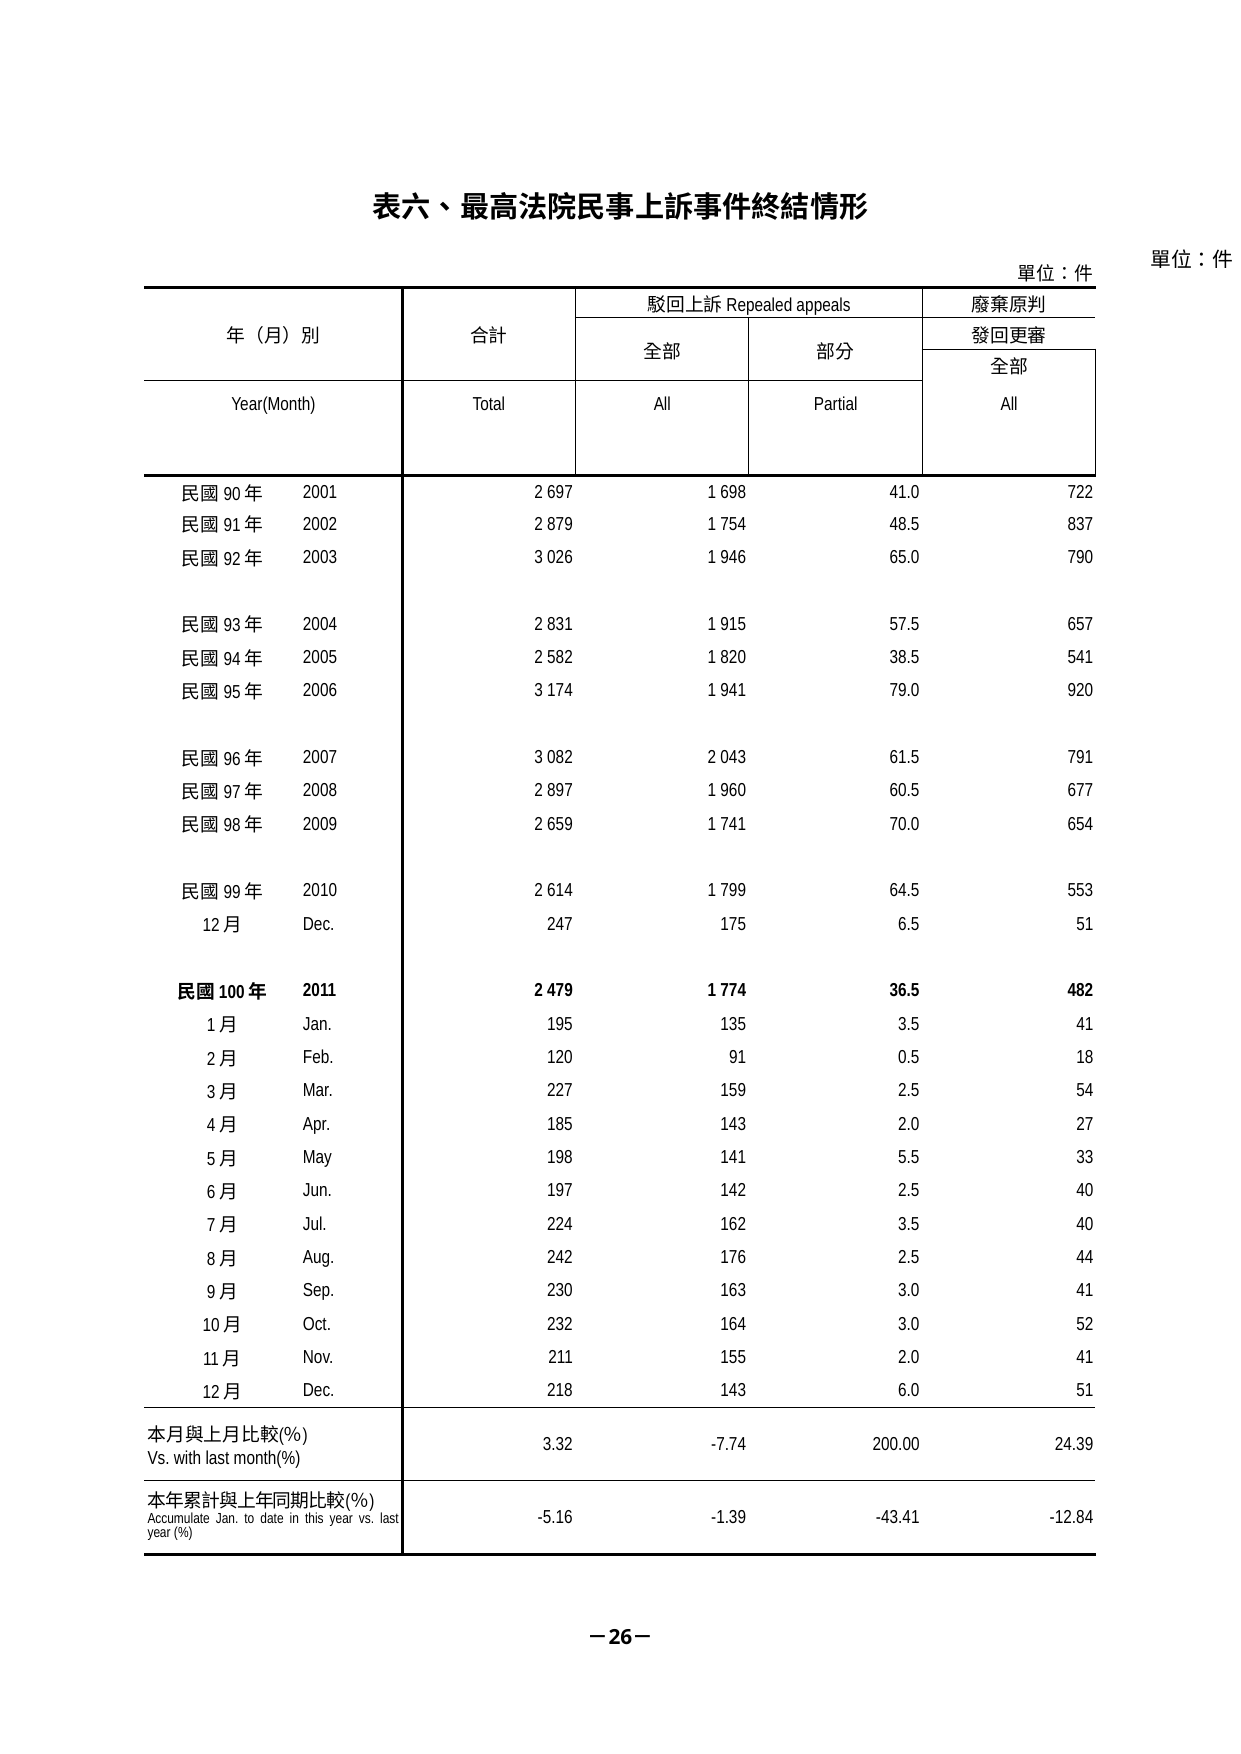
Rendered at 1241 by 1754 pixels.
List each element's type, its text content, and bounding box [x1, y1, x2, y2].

table_header 廢棄原判 [923, 289, 1096, 317]
table_cell Year(Month) [144, 381, 401, 473]
table_cell 91 [575, 1040, 749, 1073]
table_cell 2009 [300, 807, 401, 840]
table_cell Dec. [300, 1374, 401, 1407]
table_cell 全部 [923, 350, 1095, 380]
table_cell [575, 707, 749, 740]
table_cell 2 614 [404, 874, 575, 907]
table_cell 2007 [300, 740, 401, 773]
table_cell 本年累計與上年同期比較(％) Accumulate Jan. to date in this year vs. last year (%) [144, 1481, 401, 1553]
table_cell 2004 [300, 607, 401, 640]
table_cell [749, 940, 922, 973]
table_cell [922, 707, 1096, 740]
table_cell 3.0 [749, 1274, 922, 1307]
table_cell Oct. [300, 1307, 401, 1340]
table_header 駁回上訴Repealed appeals [576, 289, 922, 317]
table_cell 2011 [300, 974, 401, 1007]
table_cell 120 [404, 1040, 575, 1073]
table_cell 211 [404, 1340, 575, 1373]
table_cell 677 [922, 774, 1096, 807]
table_cell 553 [922, 874, 1096, 907]
table_cell May [300, 1140, 401, 1173]
table_cell 162 [575, 1207, 749, 1240]
table_cell 1 960 [575, 774, 749, 807]
table_cell 1 741 [575, 807, 749, 840]
table_cell [922, 840, 1096, 873]
table_cell [922, 940, 1096, 973]
table_cell 57.5 [749, 607, 922, 640]
table_cell [144, 574, 300, 607]
table_cell 5.5 [749, 1140, 922, 1173]
table_cell 18 [922, 1040, 1096, 1073]
table_cell 6.0 [749, 1374, 922, 1407]
table_cell [404, 840, 575, 873]
table_cell 10月 [144, 1307, 300, 1340]
table_cell 65.0 [749, 540, 922, 573]
table_cell 242 [404, 1240, 575, 1273]
table_cell 2 897 [404, 774, 575, 807]
table_cell 24.39 [922, 1407, 1096, 1480]
table_cell 部分 [749, 318, 922, 380]
table_cell [575, 574, 749, 607]
table_cell 3.5 [749, 1007, 922, 1040]
table_cell 163 [575, 1274, 749, 1307]
table_cell [575, 940, 749, 973]
table_cell 2 879 [404, 507, 575, 540]
table_cell 1月 [144, 1007, 300, 1040]
table_cell 2001 [300, 477, 401, 507]
table_cell 民國 97年 [144, 774, 300, 807]
table_cell 176 [575, 1240, 749, 1273]
table_cell Apr. [300, 1107, 401, 1140]
table_cell 41 [922, 1007, 1096, 1040]
table_cell -7.74 [575, 1408, 749, 1480]
table_cell 40 [922, 1174, 1096, 1207]
table_cell Dec. [300, 907, 401, 940]
table_cell [749, 840, 922, 873]
table_cell 141 [575, 1140, 749, 1173]
table_cell 70.0 [749, 807, 922, 840]
table_cell 142 [575, 1174, 749, 1207]
table_cell 920 [922, 674, 1096, 707]
table_cell 164 [575, 1307, 749, 1340]
table_cell 2006 [300, 674, 401, 707]
table_cell 7月 [144, 1207, 300, 1240]
table_cell 民國 96年 [144, 740, 300, 773]
table_cell 3.5 [749, 1207, 922, 1240]
table_cell 33 [922, 1140, 1096, 1173]
table_cell 791 [922, 740, 1096, 773]
table_cell 3 082 [404, 740, 575, 773]
table_cell 1 799 [575, 874, 749, 907]
table_cell [300, 574, 401, 607]
table_header 年（月）別 [144, 289, 401, 380]
table_cell 2 697 [404, 477, 575, 507]
table_cell 200.00 [749, 1408, 922, 1480]
text 單位：件 [1150, 243, 1240, 268]
table_cell 79.0 [749, 674, 922, 707]
table_cell 1 946 [575, 540, 749, 573]
table_cell 722 [922, 477, 1096, 507]
table_cell [749, 574, 922, 607]
table_cell -12.84 [922, 1480, 1096, 1553]
table_cell [144, 940, 300, 973]
table_cell 2.0 [749, 1107, 922, 1140]
table_cell All [923, 380, 1095, 473]
table_cell 2 479 [404, 974, 575, 1007]
table_cell 52 [922, 1307, 1096, 1340]
table_cell [404, 574, 575, 607]
table_cell 民國 90年 [144, 477, 300, 507]
table_cell 185 [404, 1107, 575, 1140]
table_cell 224 [404, 1207, 575, 1240]
table_cell 143 [575, 1107, 749, 1140]
table_cell -1.39 [575, 1481, 749, 1553]
table_cell 12月 [144, 907, 300, 940]
table_cell -43.41 [749, 1481, 922, 1553]
table_cell -5.16 [404, 1481, 575, 1553]
table_cell 2008 [300, 774, 401, 807]
table_cell 1 941 [575, 674, 749, 707]
table_cell 51 [922, 907, 1096, 940]
table_cell 541 [922, 640, 1096, 673]
table_cell 159 [575, 1074, 749, 1107]
table_cell 民國 91年 [144, 507, 300, 540]
table_cell 54 [922, 1074, 1096, 1107]
table_cell 2010 [300, 874, 401, 907]
table_cell 1 820 [575, 640, 749, 673]
table_cell 發回更審 [923, 317, 1096, 348]
table_cell 2.5 [749, 1074, 922, 1107]
table_cell Sep. [300, 1274, 401, 1307]
table_cell 2002 [300, 507, 401, 540]
table_cell Partial [749, 381, 922, 473]
table_cell 4月 [144, 1107, 300, 1140]
table_cell 3 174 [404, 674, 575, 707]
table_cell 60.5 [749, 774, 922, 807]
table_cell Mar. [300, 1074, 401, 1107]
table_cell Total [404, 381, 575, 473]
table_cell 全部 [576, 318, 748, 380]
table_cell 247 [404, 907, 575, 940]
table_cell [300, 840, 401, 873]
table_cell 837 [922, 507, 1096, 540]
table_cell 61.5 [749, 740, 922, 773]
table_cell [575, 840, 749, 873]
table_cell 27 [922, 1107, 1096, 1140]
table_cell 8月 [144, 1240, 300, 1273]
table_cell 38.5 [749, 640, 922, 673]
table_cell 民國100年 [144, 974, 300, 1007]
table_cell 657 [922, 607, 1096, 640]
table_cell 3月 [144, 1074, 300, 1107]
table_cell 本月與上月比較(％) Vs. with last month(%) [144, 1408, 401, 1480]
table_cell 1 698 [575, 477, 749, 507]
table_cell 2.5 [749, 1174, 922, 1207]
table_cell 2 831 [404, 607, 575, 640]
table_cell [749, 707, 922, 740]
table_cell Jul. [300, 1207, 401, 1240]
table_cell [404, 940, 575, 973]
table_cell 41 [922, 1340, 1096, 1373]
table_cell 227 [404, 1074, 575, 1107]
text 表六、最高法院民事上訴事件終結情形 [148, 183, 1092, 225]
table_cell 民國 95年 [144, 674, 300, 707]
table_cell Jan. [300, 1007, 401, 1040]
table_cell 2.5 [749, 1240, 922, 1273]
table_cell 5月 [144, 1140, 300, 1173]
table_cell 1 754 [575, 507, 749, 540]
text 單位：件 [148, 259, 1092, 286]
table_cell Aug. [300, 1240, 401, 1273]
table_cell [300, 940, 401, 973]
table_cell 143 [575, 1374, 749, 1407]
table_cell 790 [922, 540, 1096, 573]
table_cell 0.5 [749, 1040, 922, 1073]
table_cell 41 [922, 1274, 1096, 1307]
table_cell 230 [404, 1274, 575, 1307]
text [1150, 235, 1240, 243]
table_cell 民國 98年 [144, 807, 300, 840]
table_cell 64.5 [749, 874, 922, 907]
table_cell 3.32 [404, 1408, 575, 1480]
table_cell 民國 99年 [144, 874, 300, 907]
table_cell 2003 [300, 540, 401, 573]
table_cell 654 [922, 807, 1096, 840]
table_cell 195 [404, 1007, 575, 1040]
table_cell 3 026 [404, 540, 575, 573]
table_cell Feb. [300, 1040, 401, 1073]
table_cell 2 582 [404, 640, 575, 673]
table_cell All [576, 381, 748, 473]
table_cell 41.0 [749, 477, 922, 507]
table_cell 198 [404, 1140, 575, 1173]
table_cell 218 [404, 1374, 575, 1407]
table_cell 2月 [144, 1040, 300, 1073]
table_cell 2 043 [575, 740, 749, 773]
table_cell 135 [575, 1007, 749, 1040]
table_cell [144, 707, 300, 740]
table_header 合計 [404, 289, 575, 380]
table_cell 6.5 [749, 907, 922, 940]
table_cell 51 [922, 1374, 1096, 1407]
table_cell 9月 [144, 1274, 300, 1307]
table_cell [144, 840, 300, 873]
table_cell [922, 574, 1096, 607]
table_cell 11月 [144, 1340, 300, 1373]
table_cell 232 [404, 1307, 575, 1340]
table_cell 1 915 [575, 607, 749, 640]
table_cell 1 774 [575, 974, 749, 1007]
table_cell 民國 93年 [144, 607, 300, 640]
table_cell 民國 94年 [144, 640, 300, 673]
table_cell [404, 707, 575, 740]
table_cell 12月 [144, 1374, 300, 1407]
table_cell [300, 707, 401, 740]
table_cell Nov. [300, 1340, 401, 1373]
table_cell 197 [404, 1174, 575, 1207]
table_cell 3.0 [749, 1307, 922, 1340]
table_cell 民國 92年 [144, 540, 300, 573]
table_cell 2 659 [404, 807, 575, 840]
table_cell 40 [922, 1207, 1096, 1240]
table_cell 6月 [144, 1174, 300, 1207]
table_cell 48.5 [749, 507, 922, 540]
table_cell 2005 [300, 640, 401, 673]
table_cell 2.0 [749, 1340, 922, 1373]
table_cell 36.5 [749, 974, 922, 1007]
text [1150, 268, 1240, 275]
table_cell 175 [575, 907, 749, 940]
table_cell Jun. [300, 1174, 401, 1207]
table_cell 155 [575, 1340, 749, 1373]
table_cell 482 [922, 974, 1096, 1007]
table_cell 44 [922, 1240, 1096, 1273]
